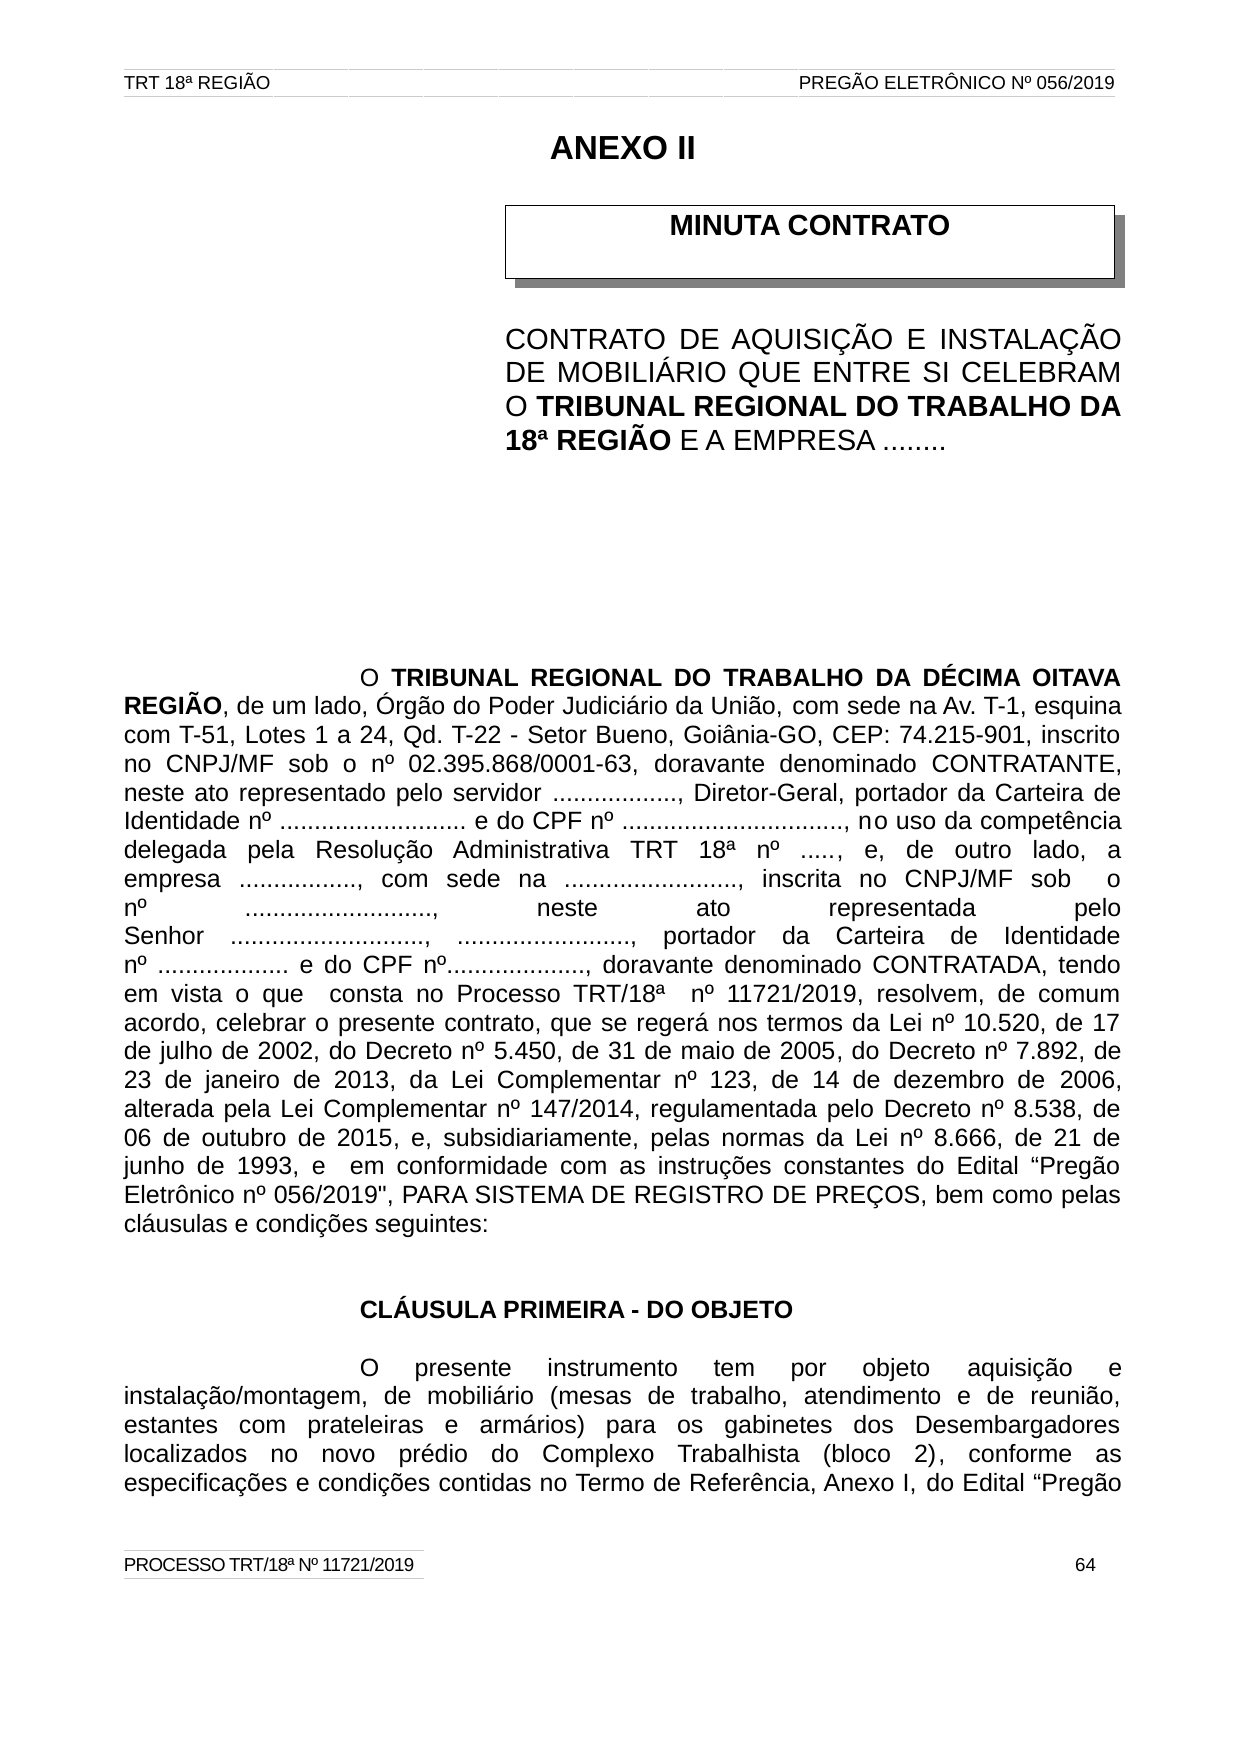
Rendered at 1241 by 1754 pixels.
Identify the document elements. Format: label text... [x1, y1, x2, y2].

text O TRIBUNAL REGIONAL DO TRABALHO DA DÉCIMA OITAVA REGIÃO, de um lado, Órgão do Poder Judiciário da União, com sede na Av. T-1, esquina com T-51, Lotes 1 a 24, Qd. T-22 - Setor Bueno, Goiânia-GO, CEP: 74.215-901, inscrito no CNPJ/MF sob o nº 02.395.868/0001-63, doravante denominado CONTRATANTE, neste ato representado pelo servidor .................., Diretor-Geral, portador da Carteira de Identidade nº ........................... e do CPF nº ................................, no uso da competência delegada pela Resolução Administrativa TRT 18ª nº ....., e, de outro lado, a empresa ................., com sede na ........................., inscrita no CNPJ/MF sob o nº ..........................., neste ato representada pelo Senhor ............................, ........................., portador da Carteira de Identidade nº ................... e do CPF nº...................., doravante denominado CONTRATADA, tendo em vista o que consta no Processo TRT/18ª nº 11721/2019, resolvem, de comum acordo, celebrar o presente contrato, que se regerá nos termos da Lei nº 10.520, de 17 de julho de 2002, do Decreto nº 5.450, de 31 de maio de 2005, do Decreto nº 7.892, de 23 de janeiro de 2013, da Lei Complementar nº 123, de 14 de dezembro de 2006, alterada pela Lei Complementar nº 147/2014, regulamentada pelo Decreto nº 8.538, de 06 de outubro de 2015, e, subsidiariamente, pelas normas da Lei nº 8.666, de 21 de junho de 1993, e em conformidade com as instruções constantes do Edital “Pregão Eletrônico nº 056/2019", PARA SISTEMA DE REGISTRO DE PREÇOS, bem como pelas cláusulas e condições seguintes: [123, 663, 1122, 1238]
text CLÁUSULA PRIMEIRA - DO OBJETO [123, 1295, 1122, 1324]
text MINUTA CONTRATO [506, 206, 1114, 241]
text CONTRATO DE AQUISIÇÃO E INSTALAÇÃO DE MOBILIÁRIO QUE ENTRE SI CELEBRAM O TRIBUNAL REGIONAL DO TRABALHO DA 18ª REGIÃO E A EMPRESA ........ [505, 322, 1122, 456]
text O presente instrumento tem por objeto aquisição e instalação/montagem, de mobiliário (mesas de trabalho, atendimento e de reunião, estantes com prateleiras e armários) para os gabinetes dos Desembargadores localizados no novo prédio do Complexo Trabalhista (bloco 2), conforme as especificações e condições contidas no Termo de Referência, Anexo I, do Edital “Pregão [123, 1353, 1122, 1496]
text ANEXO II [123, 128, 1122, 166]
